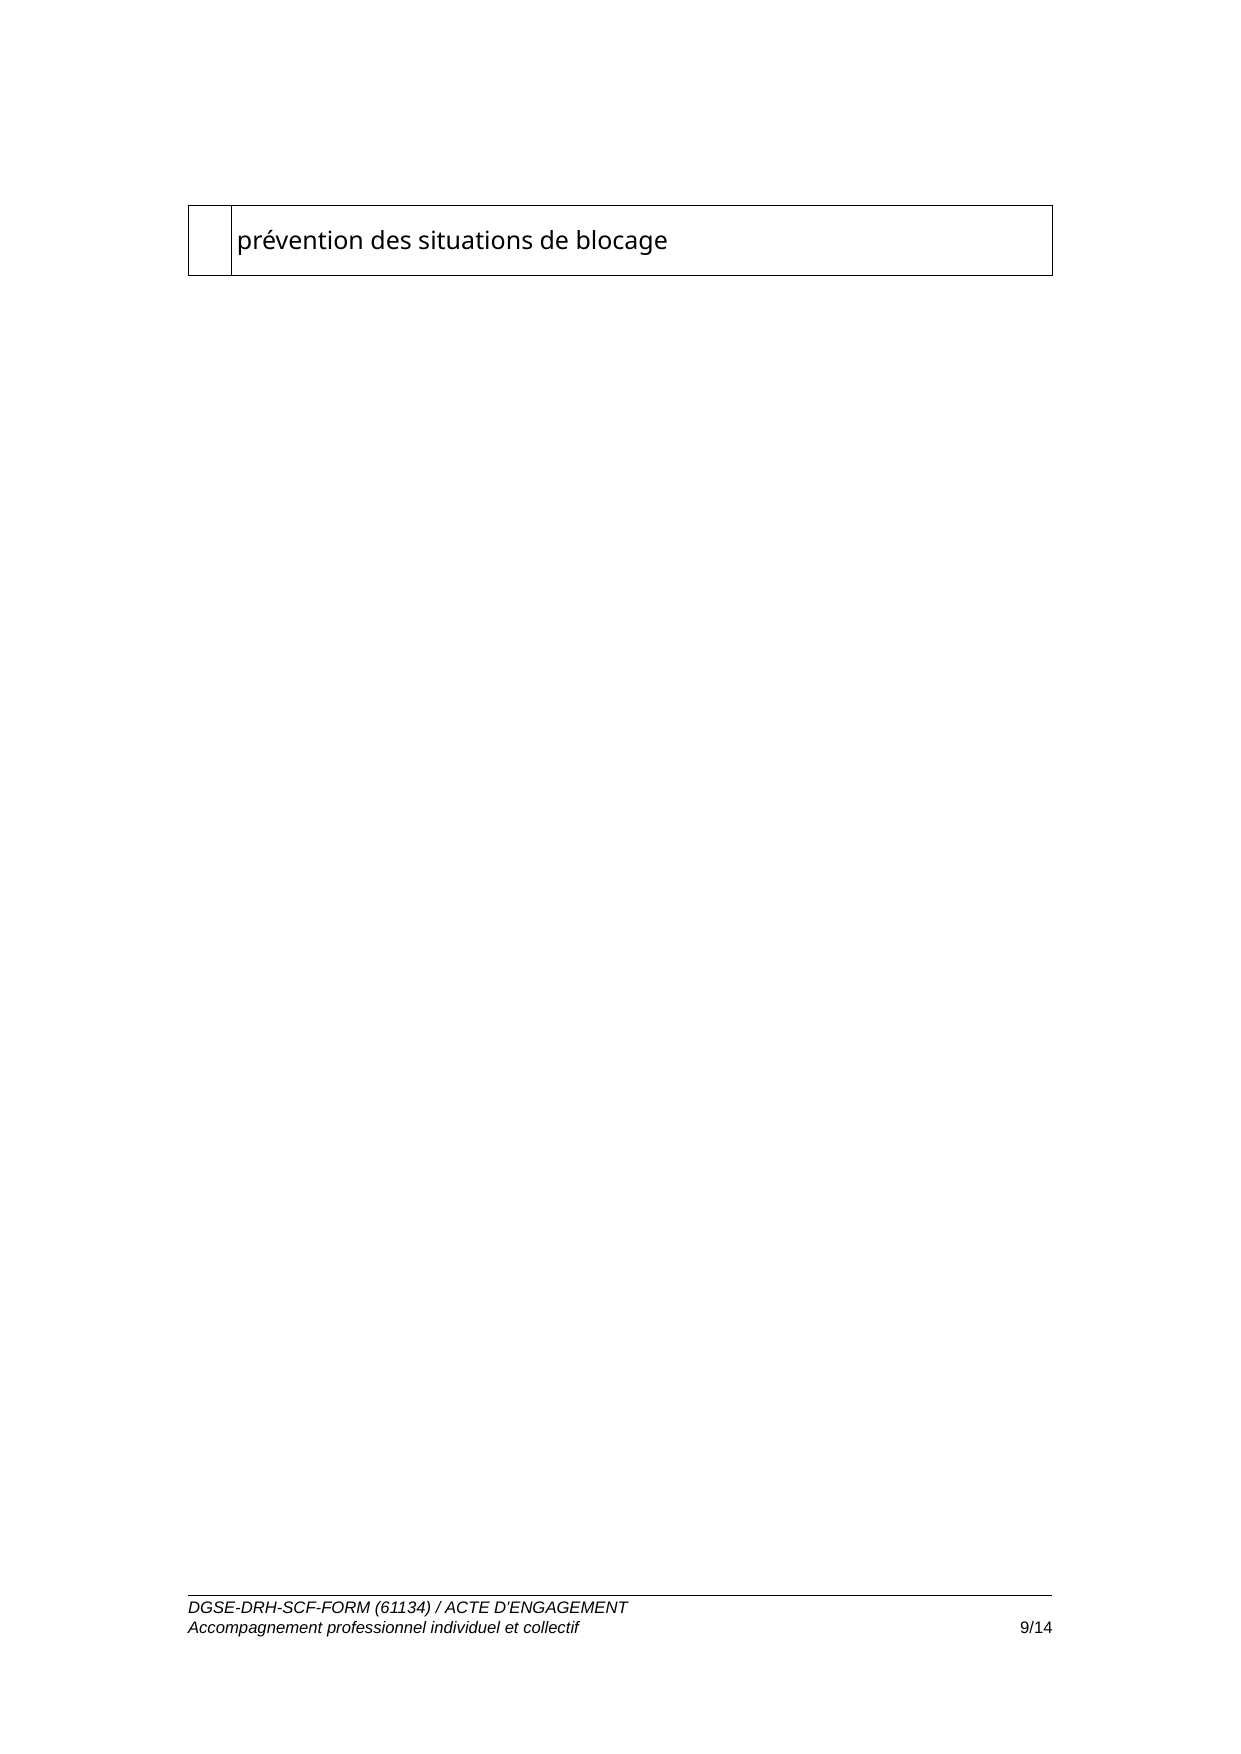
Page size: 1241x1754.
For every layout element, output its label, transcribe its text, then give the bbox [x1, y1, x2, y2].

table_cell prévention des situations de blocage [232, 206, 1052, 275]
table_cell [189, 206, 231, 275]
